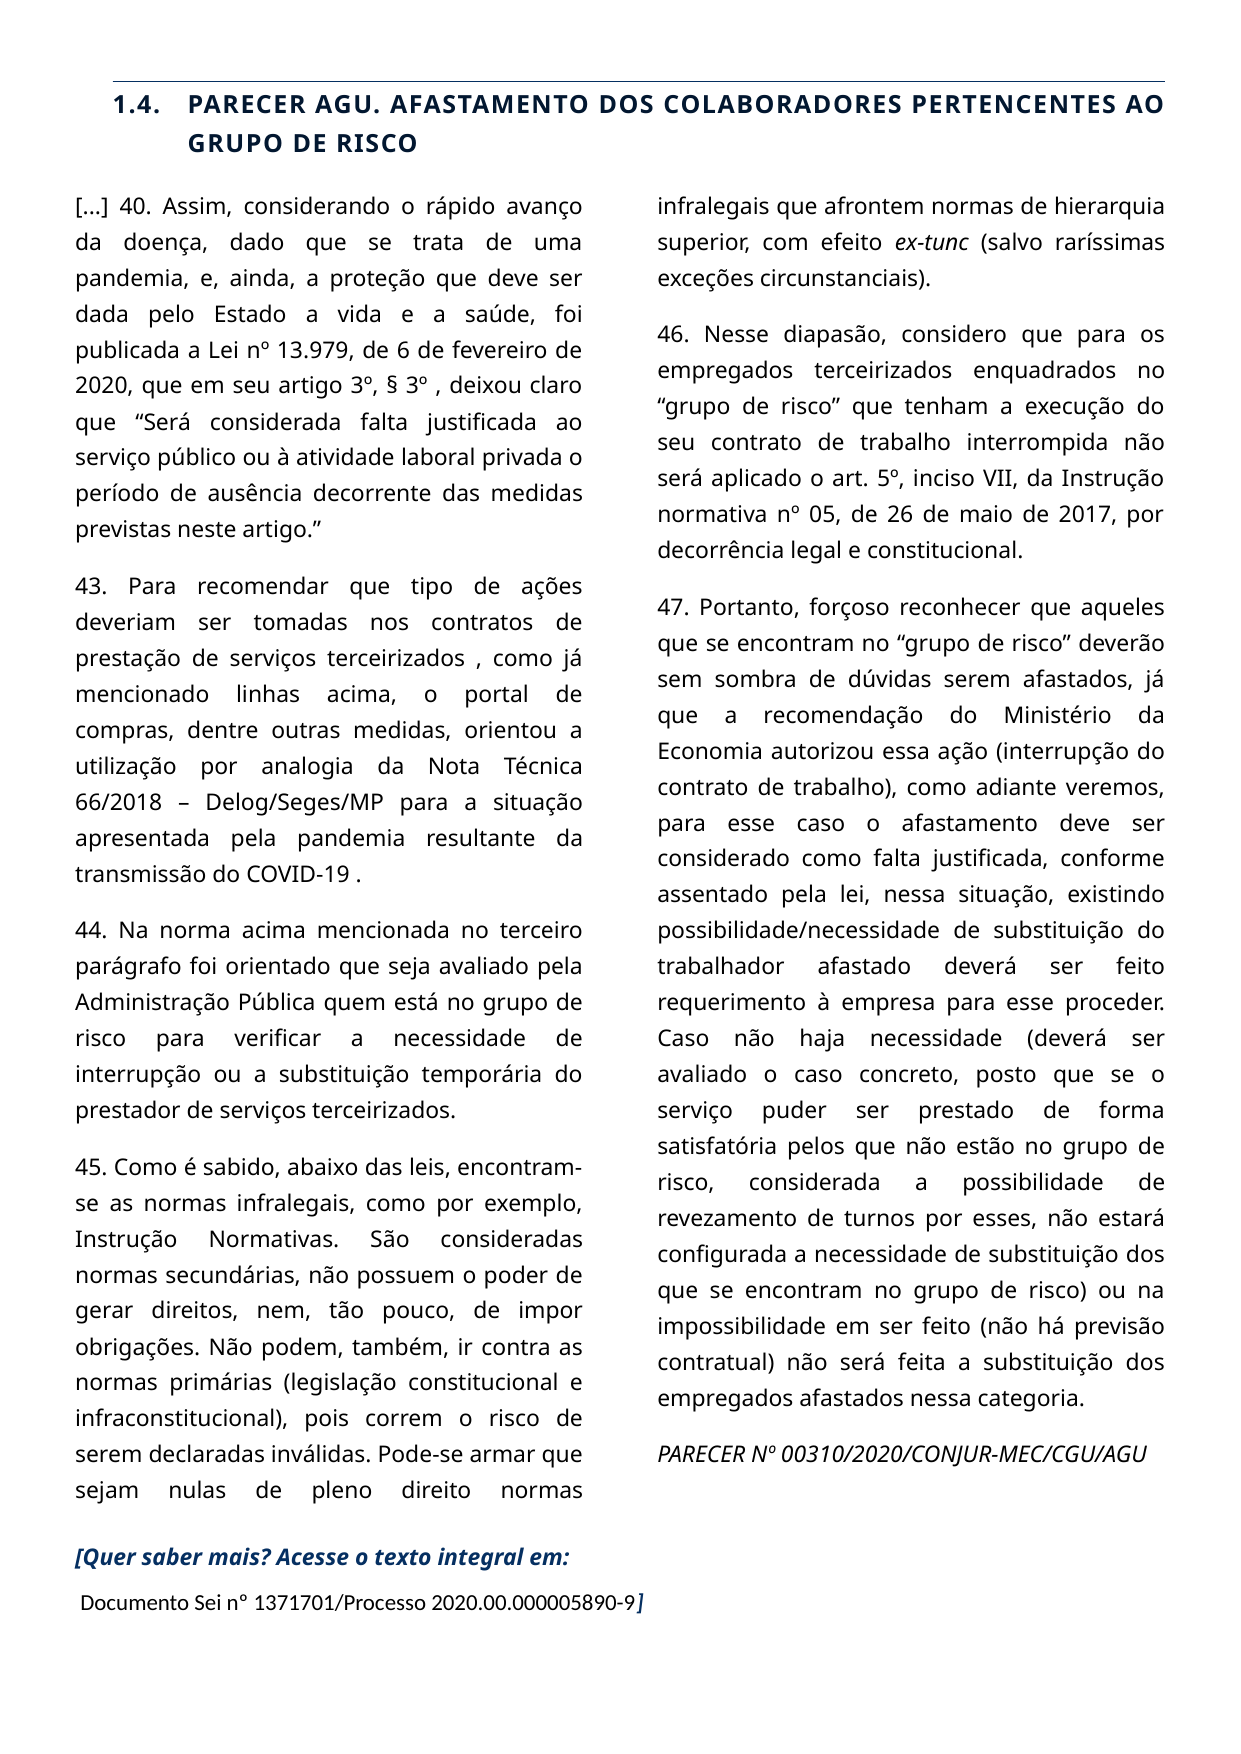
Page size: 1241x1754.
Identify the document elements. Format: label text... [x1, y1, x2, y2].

text [...] 40. Assim, considerando o rápido avanço da doença, dado que se trata de uma pandemia, e, ainda, a proteção que deve ser dada pelo Estado a vida e a saúde, foi publicada a Lei nº 13.979, de 6 de fevereiro de 2020, que em seu artigo 3º, § 3º , deixou claro que “Será considerada falta justificada ao serviço público ou à atividade laboral privada o período de ausência decorrente das medidas previstas neste artigo.” [75, 190, 583, 544]
text [Quer saber mais? Acesse o texto integral em: [75, 1541, 1165, 1573]
text 46. Nesse diapasão, considero que para os empregados terceirizados enquadrados no “grupo de risco” que tenham a execução do seu contrato de trabalho interrompida não será aplicado o art. 5º, inciso VII, da Instrução normativa nº 05, de 26 de maio de 2017, por decorrência legal e constitucional. [657, 318, 1165, 565]
text infralegais que afrontem normas de hierarquia superior, com efeito ex-tunc (salvo raríssimas exceções circunstanciais). [657, 190, 1165, 293]
subtitle Parecer AGU. Afastamento dos Colaboradores Pertencentes ao Grupo de Risco [112, 82, 1165, 160]
text 44. Na norma acima mencionada no terceiro parágrafo foi orientado que seja avaliado pela Administração Pública quem está no grupo de risco para verificar a necessidade de interrupção ou a substituição temporária do prestador de serviços terceirizados. [75, 914, 583, 1125]
text Documento Sei nº 1371701/Processo 2020.00.000005890-9] [75, 1588, 1165, 1616]
text PARECER Nº 00310/2020/CONJUR-MEC/CGU/AGU [657, 1438, 1165, 1469]
text 45. Como é sabido, abaixo das leis, encontram-se as normas infralegais, como por exemplo, Instrução Normativas. São consideradas normas secundárias, não possuem o poder de gerar direitos, nem, tão pouco, de impor obrigações. Não podem, também, ir contra as normas primárias (legislação constitucional e infraconstitucional), pois correm o risco de serem declaradas inválidas. Pode-se armar que sejam nulas de pleno direito normas [75, 1151, 583, 1505]
text 43. Para recomendar que tipo de ações deveriam ser tomadas nos contratos de prestação de serviços terceirizados , como já mencionado linhas acima, o portal de compras, dentre outras medidas, orientou a utilização por analogia da Nota Técnica 66/2018 – Delog/Seges/MP para a situação apresentada pela pandemia resultante da transmissão do COVID-19 . [75, 570, 583, 889]
text 47. Portanto, forçoso reconhecer que aqueles que se encontram no “grupo de risco” deverão sem sombra de dúvidas serem afastados, já que a recomendação do Ministério da Economia autorizou essa ação (interrupção do contrato de trabalho), como adiante veremos, para esse caso o afastamento deve ser considerado como falta justificada, conforme assentado pela lei, nessa situação, existindo possibilidade/necessidade de substituição do trabalhador afastado deverá ser feito requerimento à empresa para esse proceder. Caso não haja necessidade (deverá ser avaliado o caso concreto, posto que se o serviço puder ser prestado de forma satisfatória pelos que não estão no grupo de risco, considerada a possibilidade de revezamento de turnos por esses, não estará configurada a necessidade de substituição dos que se encontram no grupo de risco) ou na impossibilidade em ser feito (não há previsão contratual) não será feita a substituição dos empregados afastados nessa categoria. [657, 591, 1165, 1413]
